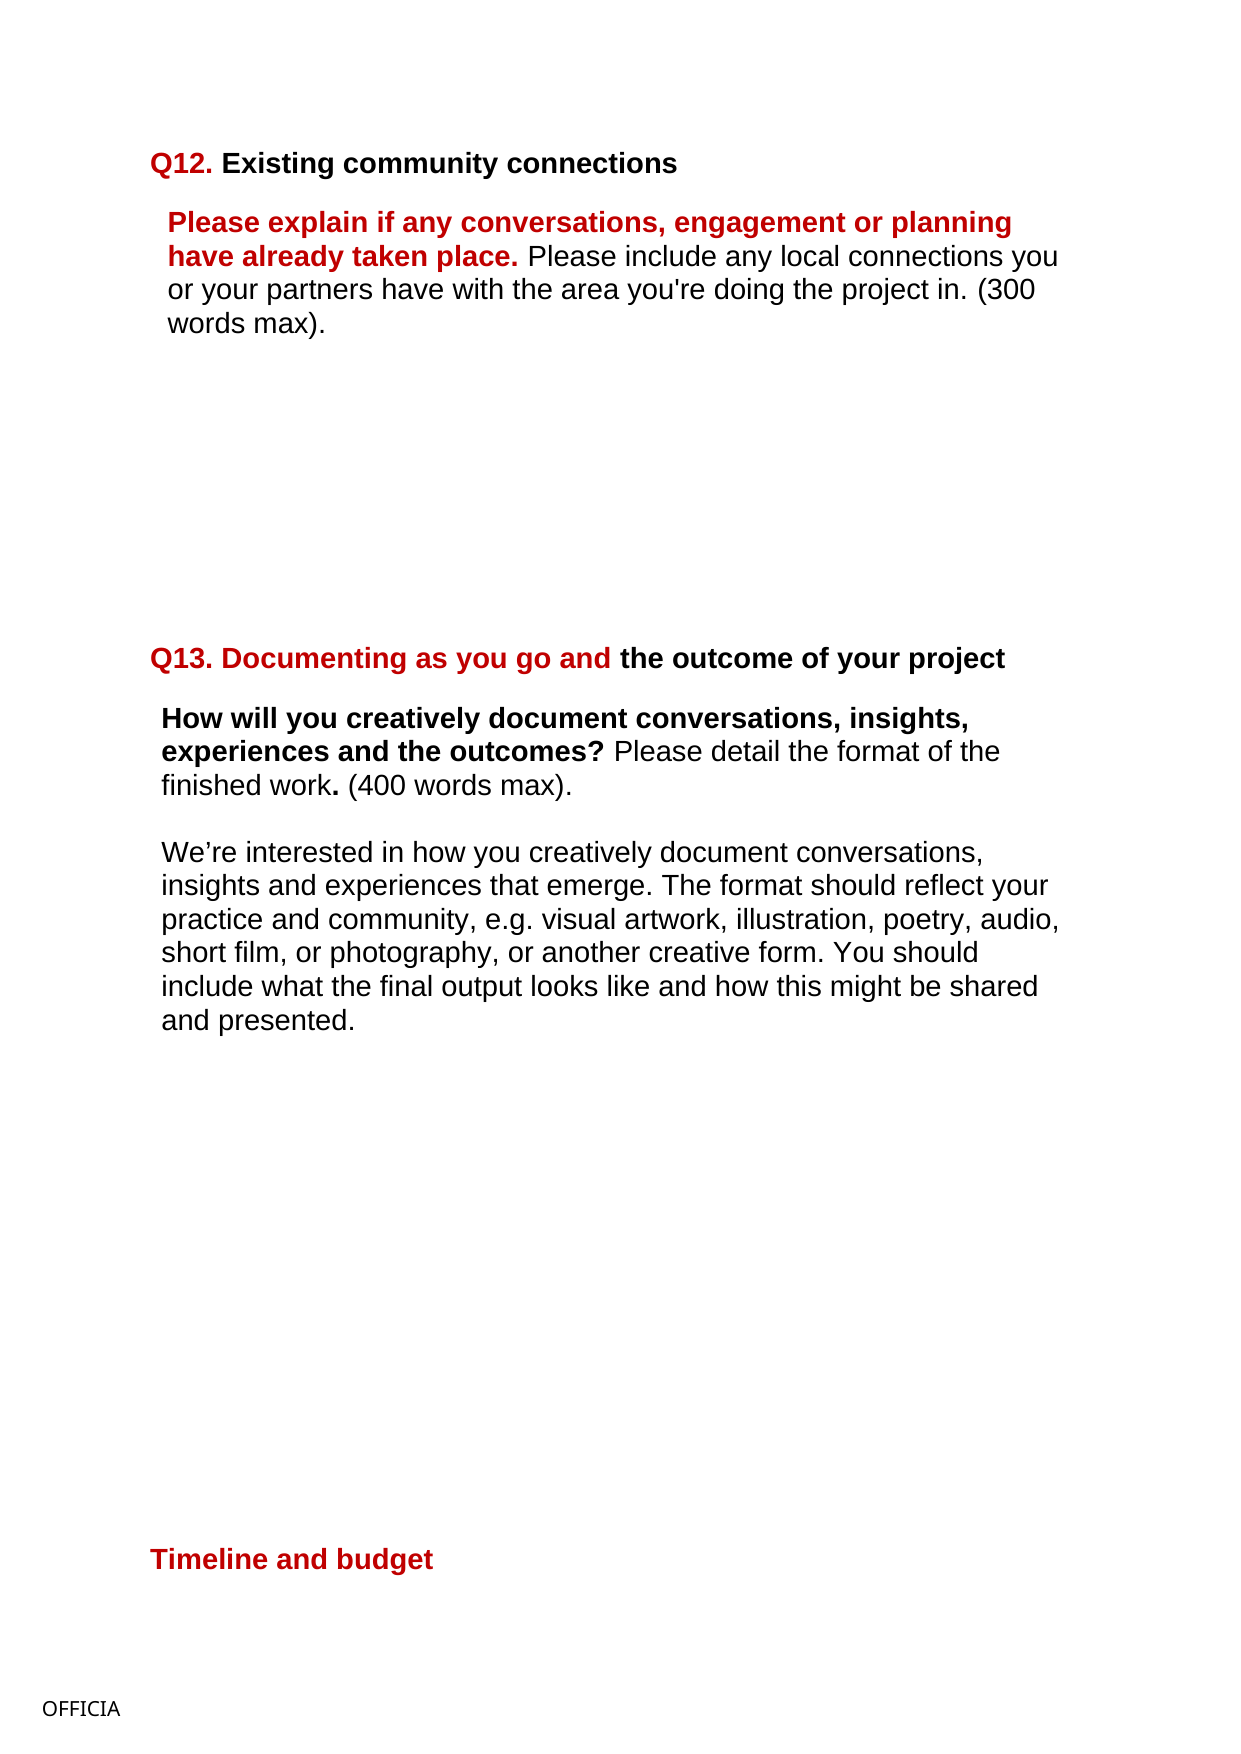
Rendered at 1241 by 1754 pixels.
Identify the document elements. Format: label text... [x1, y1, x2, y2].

text Q12. Existing community connections [150, 146, 1090, 179]
table_header [150, 74, 1089, 107]
table_header [150, 205, 156, 641]
table_header [1083, 205, 1089, 641]
table_header Please explain if any conversations, engagement or planning have already taken place. Please include any local connections you or your partners have with the area you're doing the project in. (300 words max). [156, 205, 1083, 641]
table_header [150, 107, 1089, 146]
table_header How will you creatively document conversations, insights, experiences and the outcomes? Please detail the format of the finished work. (400 words max). We’re interested in how you creatively document conversations, insights and experiences that emerge. The format should reflect your practice and community, e.g. visual artwork, illustration, poetry, audio, short film, or photography, or another creative form. You should include what the final output looks like and how this might be shared and presented. [150, 701, 1090, 1304]
text Q13. Documenting as you go and the outcome of your project [150, 641, 1090, 675]
text Timeline and budget [150, 1542, 1090, 1576]
